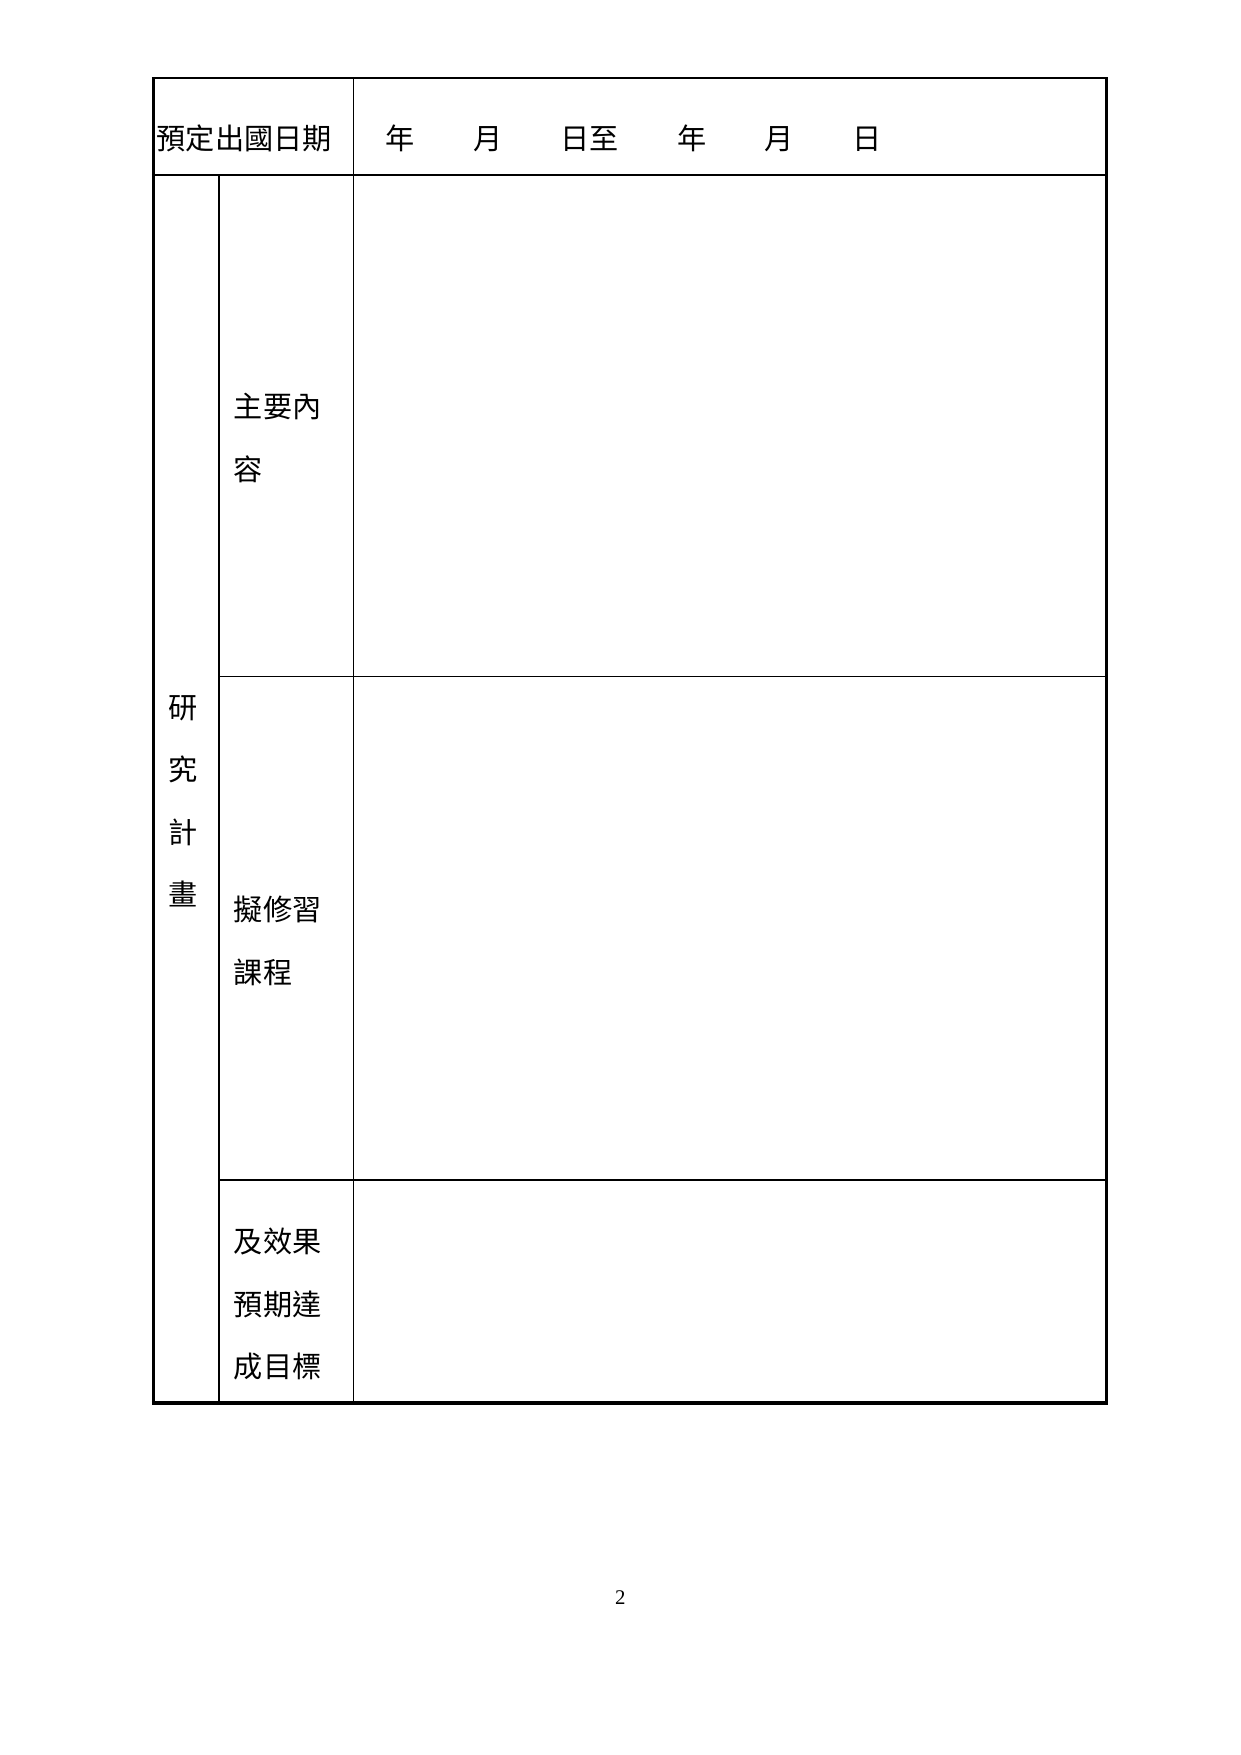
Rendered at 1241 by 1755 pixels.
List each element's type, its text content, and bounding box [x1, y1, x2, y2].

table_cell 預定出國日期 [155, 79, 353, 174]
table_cell 及效果 預期達成目標 [220, 1181, 353, 1401]
table_cell [354, 176, 1105, 676]
table_cell 主要內容 [220, 176, 353, 676]
table_cell [354, 677, 1105, 1179]
table_cell 年 月 日至 年 月 日 [354, 79, 1105, 174]
table_cell [354, 1181, 1105, 1401]
table_cell 擬修習課程 [220, 677, 353, 1179]
table_cell 研究計畫 [155, 176, 218, 1401]
